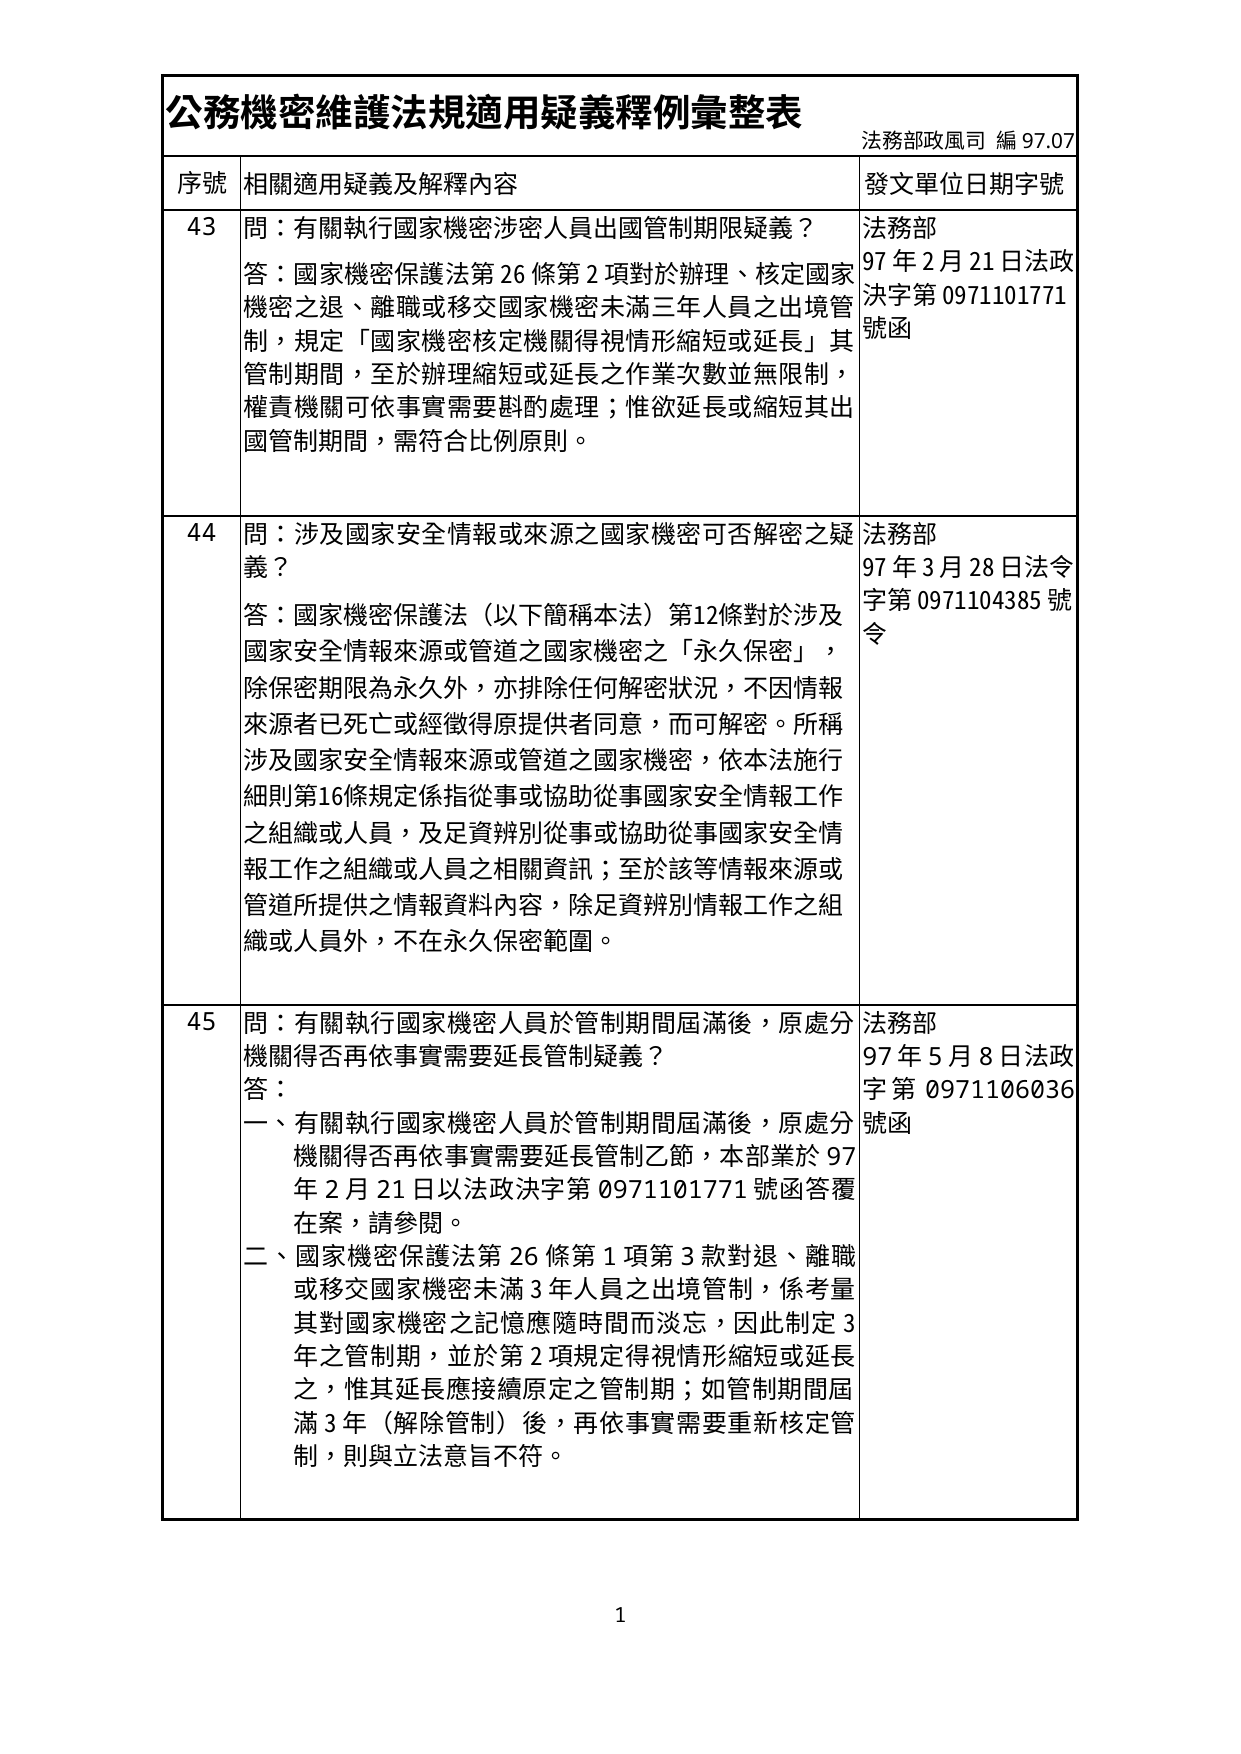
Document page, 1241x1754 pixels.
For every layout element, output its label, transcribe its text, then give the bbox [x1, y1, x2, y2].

table_header 法務部政風司 編97.07 [849, 77, 1076, 155]
table_cell 法務部 97年5月8日法政字第0971106036號函 [860, 1006, 1076, 1518]
table_cell 44 [164, 517, 240, 1004]
table_cell 發文單位日期字號 [860, 157, 1076, 209]
table_cell 43 [164, 211, 240, 515]
table_cell 問：有關執行國家機密涉密人員出國管制期限疑義？ 答：國家機密保護法第26條第2項對於辦理、核定國家機密之退、離職或移交國家機密未滿三年人員之出境管制，規定「國家機密核定機關得視情形縮短或延長」其管制期間，至於辦理縮短或延長之作業次數並無限制，權責機關可依事實需要斟酌處理；惟欲延長或縮短其出國管制期間，需符合比例原則。 [241, 211, 859, 515]
table_cell 法務部 97年3月28日法令字第0971104385號 令 [860, 517, 1076, 1004]
table_cell 序號 [164, 157, 240, 209]
table_cell 相關適用疑義及解釋內容 [241, 157, 859, 209]
table_cell 45 [164, 1006, 240, 1518]
table_cell 法務部 97年2月21日法政決字第0971101771號函 [860, 211, 1076, 515]
table_header 公務機密維護法規適用疑義釋例彙整表 [164, 77, 849, 155]
table_cell 問：有關執行國家機密人員於管制期間屆滿後，原處分機關得否再依事實需要延長管制疑義？ 答： 一、有關執行國家機密人員於管制期間屆滿後，原處分機關得否再依事實需要延長管制乙節，本部業於97年2月21日以法政決字第0971101771號函答覆在案，請參閱。 二、國家機密保護法第26條第1項第3款對退、離職或移交國家機密未滿3年人員之出境管制，係考量其對國家機密之記憶應隨時間而淡忘，因此制定3年之管制期，並於第2項規定得視情形縮短或延長之，惟其延長應接續原定之管制期；如管制期間屆滿3年（解除管制）後，再依事實需要重新核定管制，則與立法意旨不符。 [241, 1006, 859, 1518]
table_cell 問：涉及國家安全情報或來源之國家機密可否解密之疑義？ 答：國家機密保護法（以下簡稱本法）第12條對於涉及國家安全情報來源或管道之國家機密之「永久保密」，除保密期限為永久外，亦排除任何解密狀況，不因情報來源者已死亡或經徵得原提供者同意，而可解密。所稱涉及國家安全情報來源或管道之國家機密，依本法施行細則第16條規定係指從事或協助從事國家安全情報工作之組織或人員，及足資辨別從事或協助從事國家安全情報工作之組織或人員之相關資訊；至於該等情報來源或管道所提供之情報資料內容，除足資辨別情報工作之組織或人員外，不在永久保密範圍。 [241, 517, 859, 1004]
